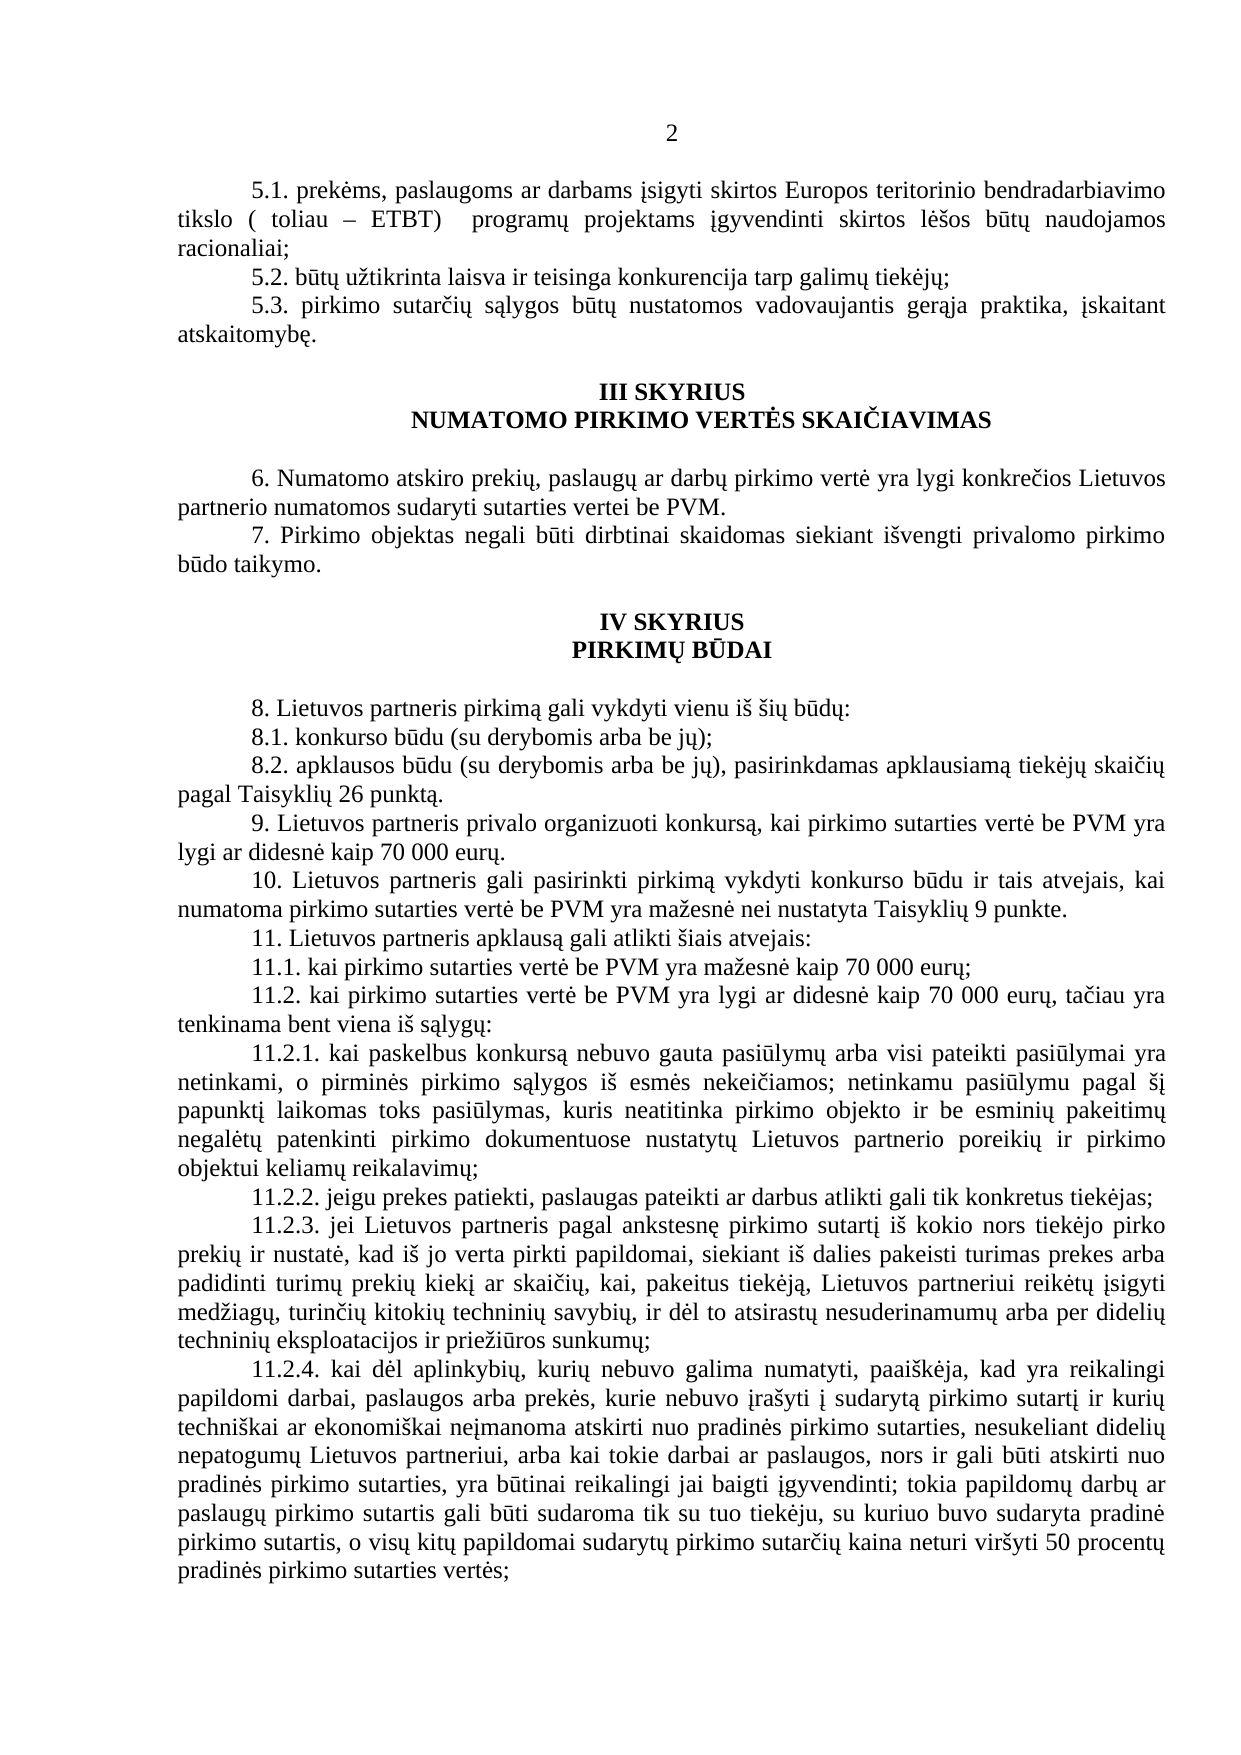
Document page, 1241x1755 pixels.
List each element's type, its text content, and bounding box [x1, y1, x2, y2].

text 10. Lietuvos partneris gali pasirinkti pirkimą vykdyti konkurso būdu ir tais atvejais, kai numatoma pirkimo sutarties vertė be PVM yra mažesnė nei nustatyta Taisyklių 9 punkte. [177, 866, 1167, 923]
text 5.1. prekėms, paslaugoms ar darbams įsigyti skirtos Europos teritorinio bendradarbiavimo tikslo ( toliau – ETBT) programų projektams įgyvendinti skirtos lėšos būtų naudojamos racionaliai; [177, 176, 1167, 262]
text 11. Lietuvos partneris apklausą gali atlikti šiais atvejais: [177, 923, 1167, 952]
text NUMATOMO PIRKIMO VERTĖS SKAIČIAVIMAS [177, 406, 1167, 434]
text 8.1. konkurso būdu (su derybomis arba be jų); [177, 722, 1167, 751]
text 8. Lietuvos partneris pirkimą gali vykdyti vienu iš šių būdų: [177, 693, 1167, 722]
text 11.2. kai pirkimo sutarties vertė be PVM yra lygi ar didesnė kaip 70 000 eurų, tačiau yra tenkinama bent viena iš sąlygų: [177, 981, 1167, 1038]
text 11.2.2. jeigu prekes patiekti, paslaugas pateikti ar darbus atlikti gali tik konkretus tiekėjas; [177, 1182, 1167, 1211]
text 7. Pirkimo objektas negali būti dirbtinai skaidomas siekiant išvengti privalomo pirkimo būdo taikymo. [177, 521, 1167, 578]
text 11.2.1. kai paskelbus konkursą nebuvo gauta pasiūlymų arba visi pateikti pasiūlymai yra netinkami, o pirminės pirkimo sąlygos iš esmės nekeičiamos; netinkamu pasiūlymu pagal šį papunktį laikomas toks pasiūlymas, kuris neatitinka pirkimo objekto ir be esminių pakeitimų negalėtų patenkinti pirkimo dokumentuose nustatytų Lietuvos partnerio poreikių ir pirkimo objektui keliamų reikalavimų; [177, 1038, 1167, 1182]
text 5.3. pirkimo sutarčių sąlygos būtų nustatomos vadovaujantis gerąja praktika, įskaitant atskaitomybę. [177, 291, 1167, 348]
text 6. Numatomo atskiro prekių, paslaugų ar darbų pirkimo vertė yra lygi konkrečios Lietuvos partnerio numatomos sudaryti sutarties vertei be PVM. [177, 463, 1167, 521]
text IV SKYRIUS [177, 607, 1167, 636]
text 11.2.4. kai dėl aplinkybių, kurių nebuvo galima numatyti, paaiškėja, kad yra reikalingi papildomi darbai, paslaugos arba prekės, kurie nebuvo įrašyti į sudarytą pirkimo sutartį ir kurių techniškai ar ekonomiškai neįmanoma atskirti nuo pradinės pirkimo sutarties, nesukeliant didelių nepatogumų Lietuvos partneriui, arba kai tokie darbai ar paslaugos, nors ir gali būti atskirti nuo pradinės pirkimo sutarties, yra būtinai reikalingi jai baigti įgyvendinti; tokia papildomų darbų ar paslaugų pirkimo sutartis gali būti sudaroma tik su tuo tiekėju, su kuriuo buvo sudaryta pradinė pirkimo sutartis, o visų kitų papildomai sudarytų pirkimo sutarčių kaina neturi viršyti 50 procentų pradinės pirkimo sutarties vertės; [177, 1354, 1167, 1584]
text 11.2.3. jei Lietuvos partneris pagal ankstesnę pirkimo sutartį iš kokio nors tiekėjo pirko prekių ir nustatė, kad iš jo verta pirkti papildomai, siekiant iš dalies pakeisti turimas prekes arba padidinti turimų prekių kiekį ar skaičių, kai, pakeitus tiekėją, Lietuvos partneriui reikėtų įsigyti medžiagų, turinčių kitokių techninių savybių, ir dėl to atsirastų nesuderinamumų arba per didelių techninių eksploatacijos ir priežiūros sunkumų; [177, 1211, 1167, 1354]
text 11.1. kai pirkimo sutarties vertė be PVM yra mažesnė kaip 70 000 eurų; [177, 952, 1167, 981]
text 9. Lietuvos partneris privalo organizuoti konkursą, kai pirkimo sutarties vertė be PVM yra lygi ar didesnė kaip 70 000 eurų. [177, 808, 1167, 866]
text PIRKIMŲ BŪDAI [177, 636, 1167, 664]
text 5.2. būtų užtikrinta laisva ir teisinga konkurencija tarp galimų tiekėjų; [177, 262, 1167, 291]
text 8.2. apklausos būdu (su derybomis arba be jų), pasirinkdamas apklausiamą tiekėjų skaičių pagal Taisyklių 26 punktą. [177, 751, 1167, 808]
text III SKYRIUS [177, 377, 1167, 406]
